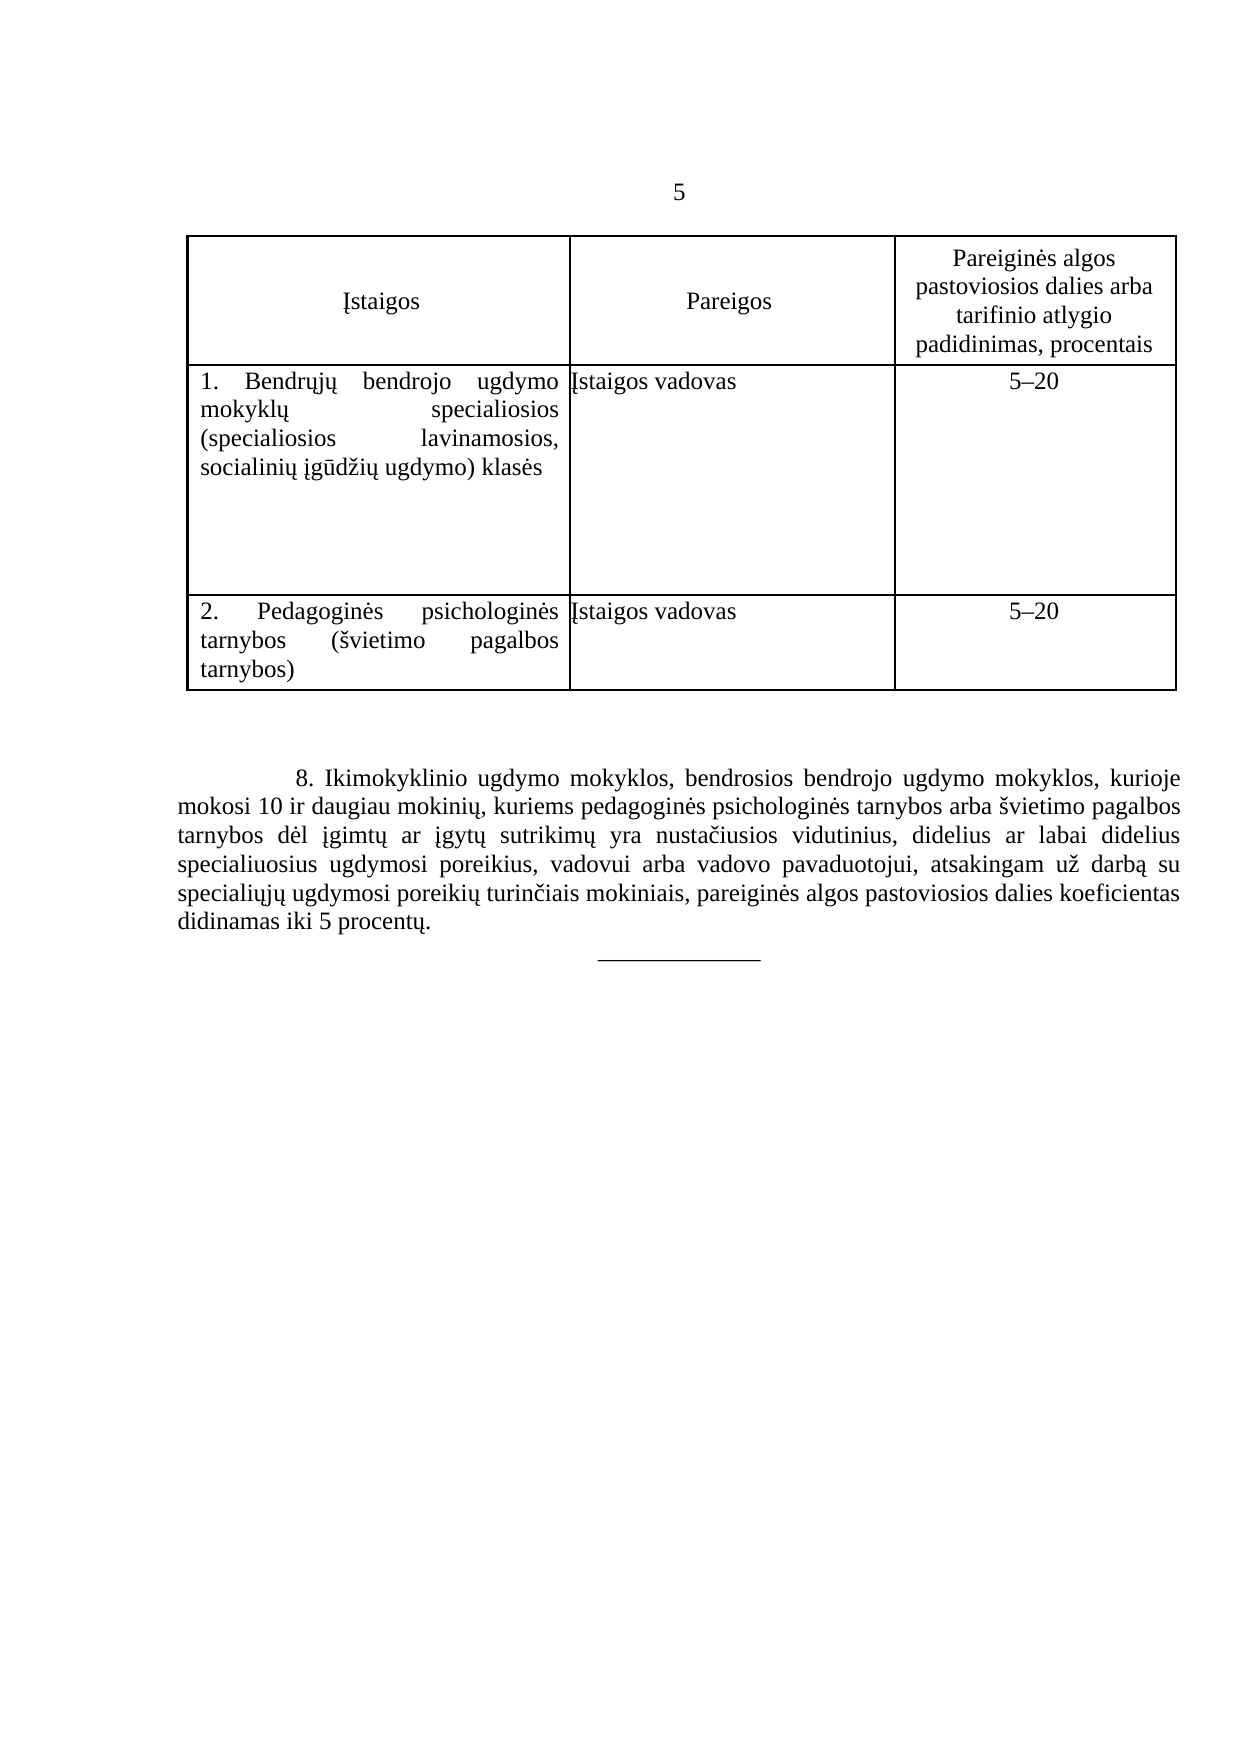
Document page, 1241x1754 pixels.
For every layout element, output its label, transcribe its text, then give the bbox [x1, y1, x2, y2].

table_cell 5–20 [896, 366, 1175, 594]
text _____________ [177, 935, 1181, 964]
table_cell Įstaigos vadovas [571, 366, 894, 594]
table_header Pareiginės algos pastoviosios dalies arba tarifinio atlygio padidinimas, procentais [896, 237, 1175, 364]
table_cell Įstaigos vadovas [571, 596, 894, 689]
table_cell 5–20 [896, 596, 1175, 689]
table_cell 1. Bendrųjų bendrojo ugdymo mokyklų specialiosios (specialiosios lavinamosios, socialinių įgūdžių ugdymo) klasės [189, 366, 569, 594]
text 8. Ikimokyklinio ugdymo mokyklos, bendrosios bendrojo ugdymo mokyklos, kurioje mokosi 10 ir daugiau mokinių, kuriems pedagoginės psichologinės tarnybos arba švietimo pagalbos tarnybos dėl įgimtų ar įgytų sutrikimų yra nustačiusios vidutinius, didelius ar labai didelius specialiuosius ugdymosi poreikius, vadovui arba vadovo pavaduotojui, atsakingam už darbą su specialiųjų ugdymosi poreikių turinčiais mokiniais, pareiginės algos pastoviosios dalies koeficientas didinamas iki 5 procentų. [177, 763, 1181, 935]
table_cell 2. Pedagoginės psichologinės tarnybos (švietimo pagalbos tarnybos) [189, 596, 569, 689]
table_header Pareigos [571, 237, 894, 364]
table_header Įstaigos [189, 237, 569, 364]
